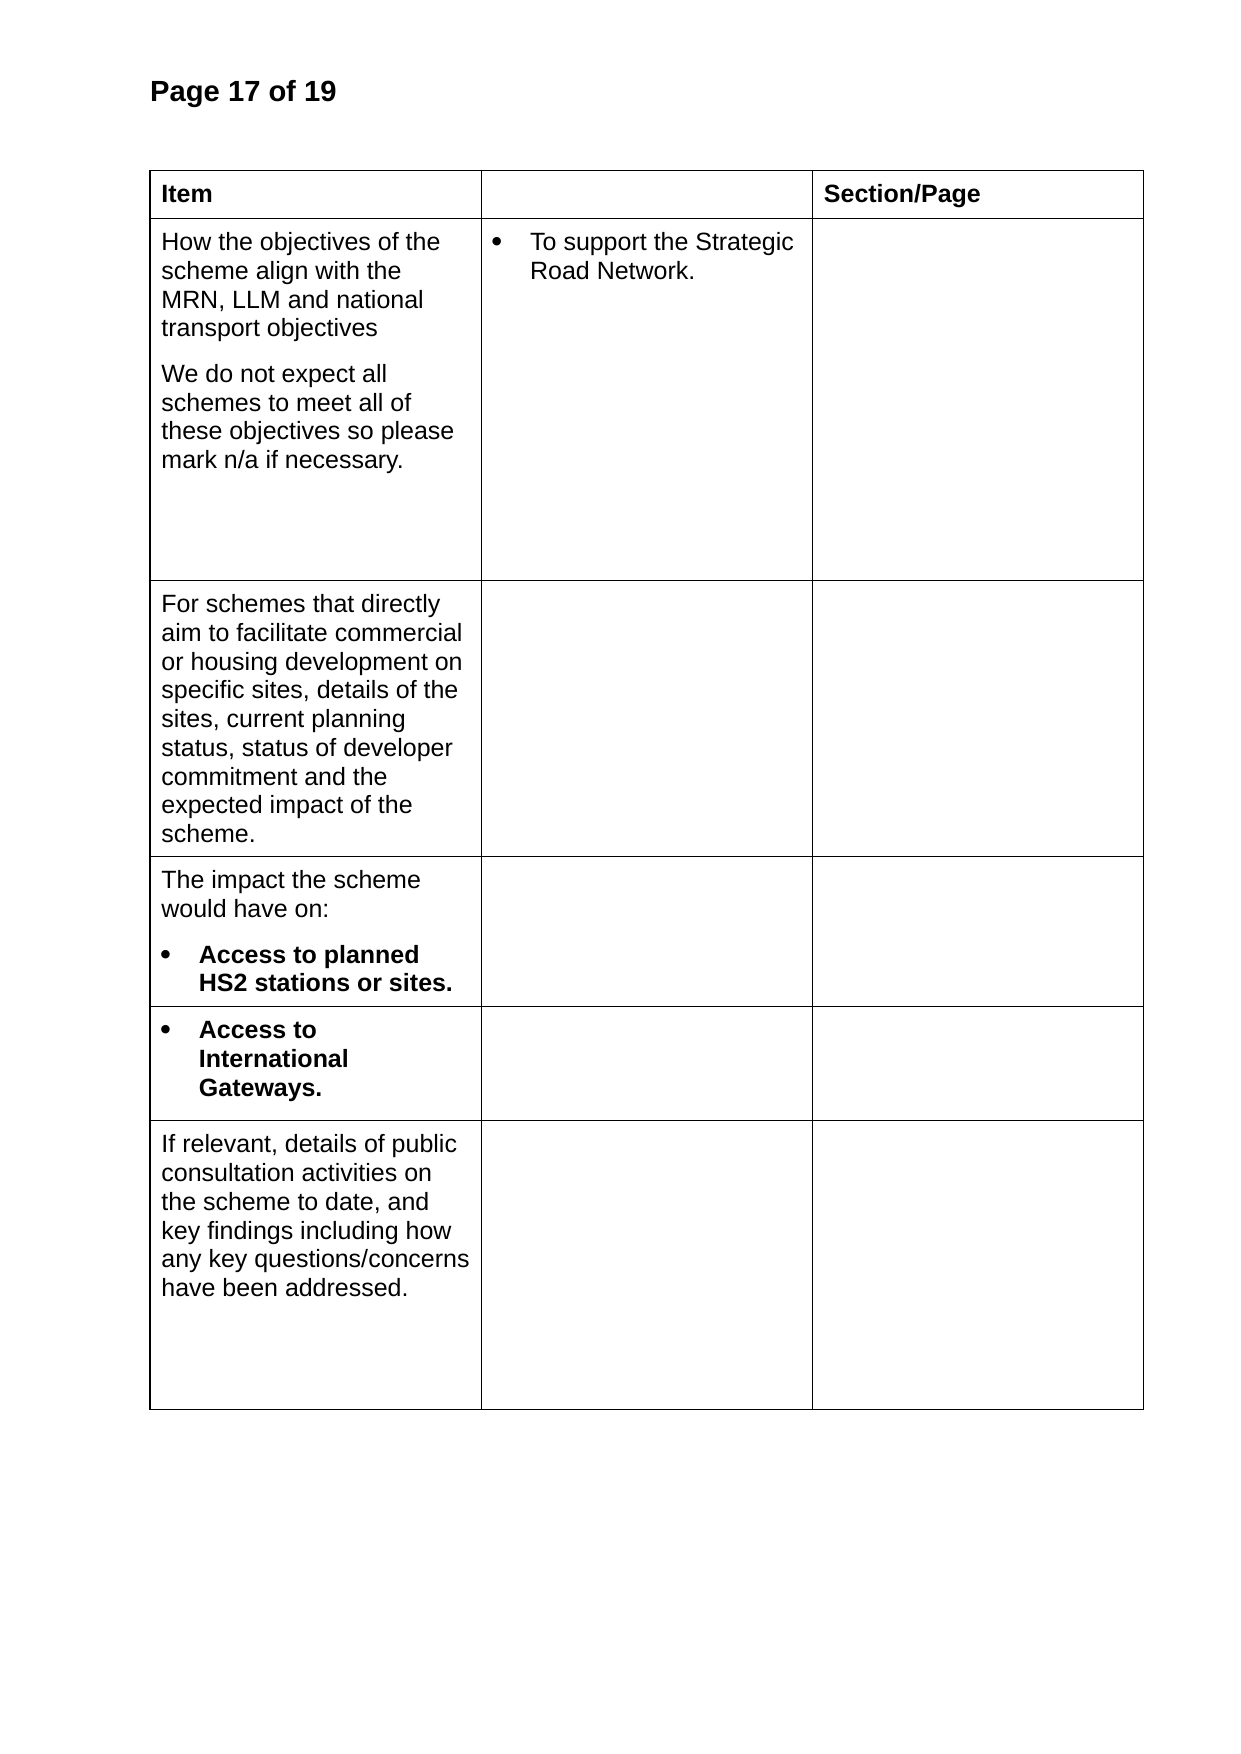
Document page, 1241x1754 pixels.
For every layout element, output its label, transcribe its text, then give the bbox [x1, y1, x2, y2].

table_cell [813, 1007, 1143, 1120]
table_cell For schemes that directly aim to facilitate commercial or housing development on specific sites, details of the sites, current planning status, status of developer commitment and the expected impact of the scheme. [151, 581, 481, 856]
table_cell [482, 857, 812, 1006]
table_cell To support the Strategic Road Network. [482, 219, 812, 579]
table_cell [482, 1121, 812, 1409]
table_cell If relevant, details of public consultation activities on the scheme to date, and key findings including how any key questions/concerns have been addressed. [151, 1121, 481, 1409]
table_header Section/Page [813, 171, 1143, 218]
table_cell [482, 1007, 812, 1120]
table_header Item [151, 171, 481, 218]
table_cell The impact the scheme would have on: Access to planned HS2 stations or sites. [151, 857, 481, 1006]
table_cell [813, 219, 1143, 579]
table_cell [813, 1121, 1143, 1409]
table_cell Access to International Gateways. [151, 1007, 481, 1120]
table_cell [813, 581, 1143, 856]
table_header [482, 171, 812, 218]
table_cell [813, 857, 1143, 1006]
table_cell How the objectives of the scheme align with the MRN, LLM and national transport objectives We do not expect all schemes to meet all of these objectives so please mark n/a if necessary. [151, 219, 481, 579]
table_cell [482, 581, 812, 856]
